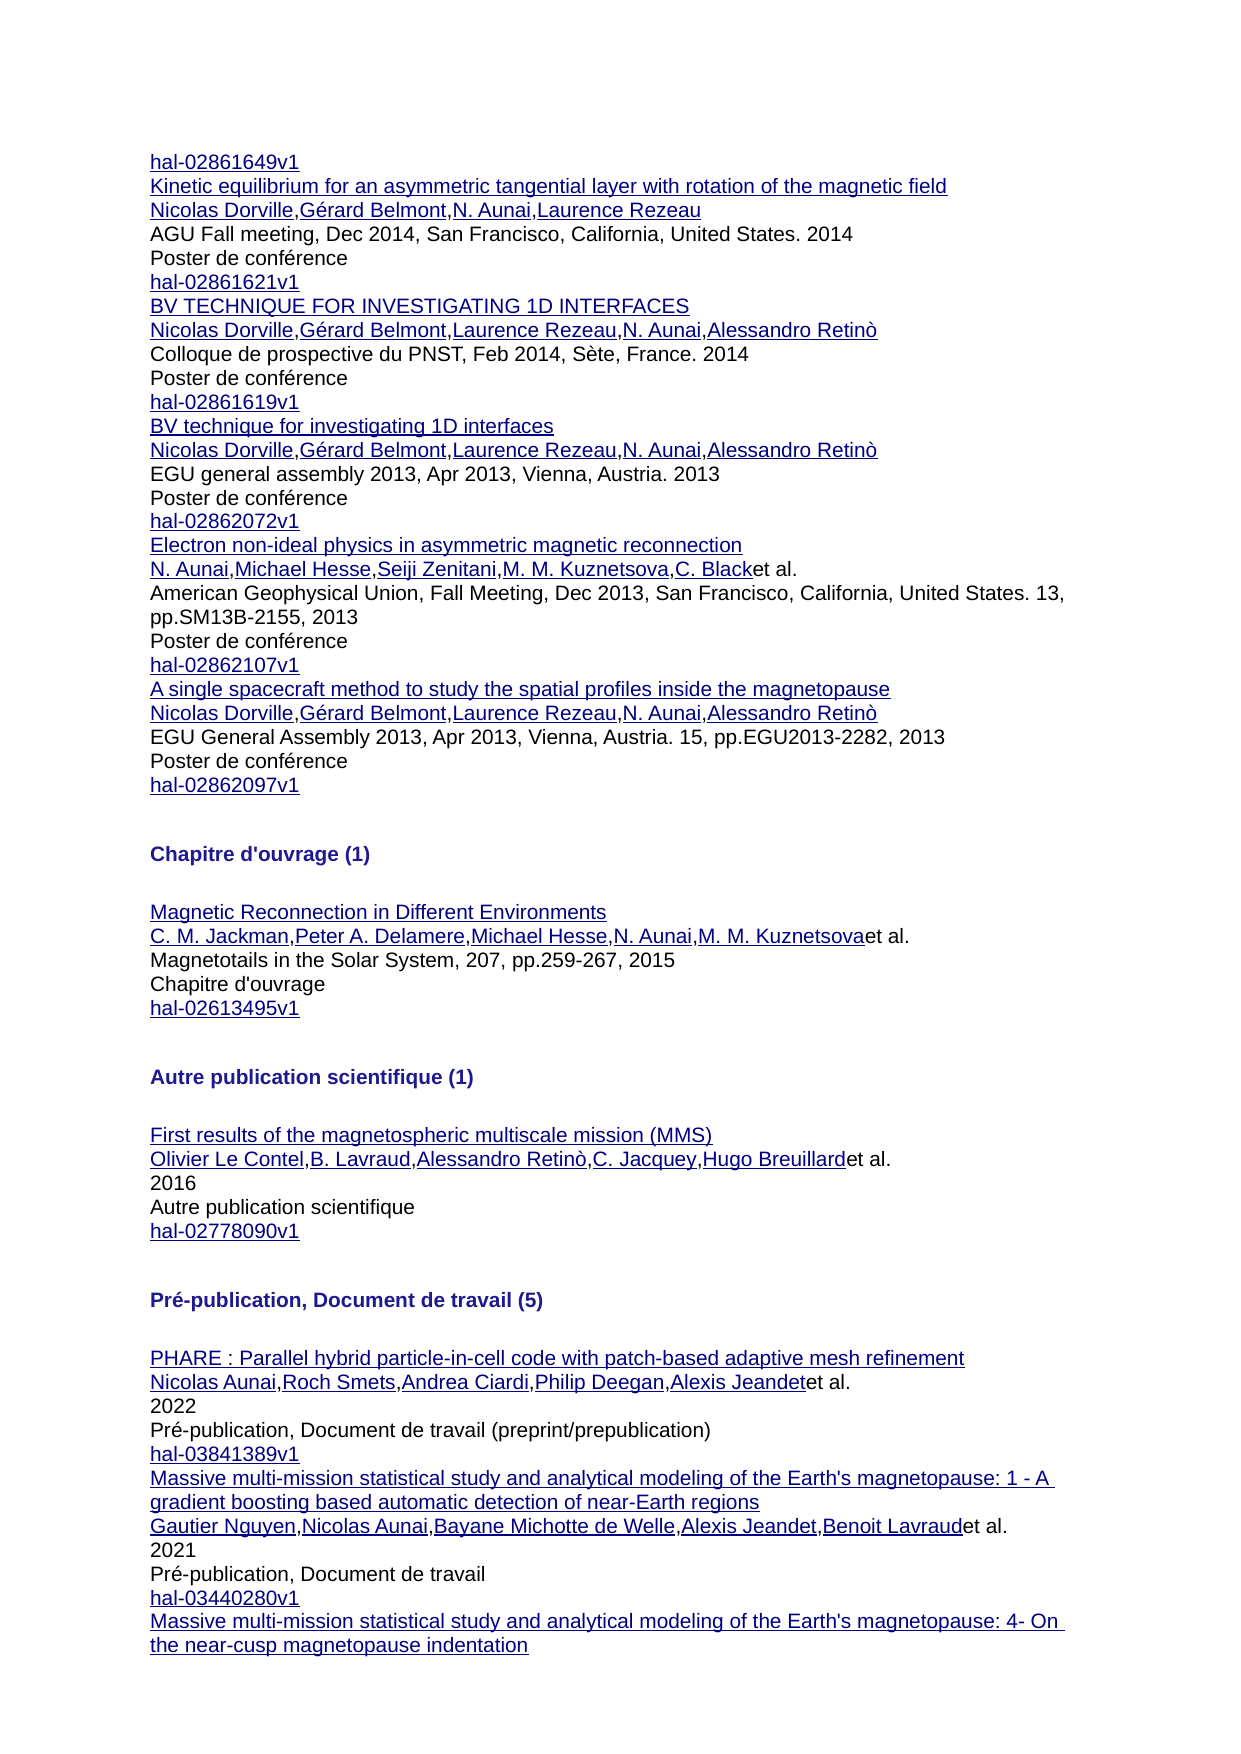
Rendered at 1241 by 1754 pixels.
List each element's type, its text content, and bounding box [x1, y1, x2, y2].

table_cell BV TECHNIQUE FOR INVESTIGATING 1D INTERFACES Nicolas Dorville,Gérard Belmont,Laurence Rezeau,N. Aunai,Alessandro Retinò Colloque de prospective du PNST, Feb 2014, Sète, France. 2014 Poster de conférence hal-02861619v1 [150, 294, 1090, 413]
table_cell Kinetic equilibrium for an asymmetric tangential layer with rotation of the magnetic field Nicolas Dorville,Gérard Belmont,N. Aunai,Laurence Rezeau AGU Fall meeting, Dec 2014, San Francisco, California, United States. 2014 Poster de conférence hal-02861621v1 [150, 174, 1090, 294]
table_cell Massive multi-mission statistical study and analytical modeling of the Earth's magnetopause: 4- On the near-cusp magnetopause indentation [150, 1609, 1090, 1657]
table_header PHARE : Parallel hybrid particle-in-cell code with patch-based adaptive mesh refinement Nicolas Aunai,Roch Smets,Andrea Ciardi,Philip Deegan,Alexis Jeandetet al. 2022 Pré-publication, Document de travail (preprint/prepublication) hal-03841389v1 [150, 1346, 1090, 1466]
subtitle Autre publication scientifique (1) [150, 1064, 1090, 1088]
table_cell A single spacecraft method to study the spatial profiles inside the magnetopause Nicolas Dorville,Gérard Belmont,Laurence Rezeau,N. Aunai,Alessandro Retinò EGU General Assembly 2013, Apr 2013, Vienna, Austria. 15, pp.EGU2013-2282, 2013 Poster de conférence hal-02862097v1 [150, 677, 1090, 797]
table_cell hal-02861649v1 [150, 150, 1090, 174]
table_cell Massive multi-mission statistical study and analytical modeling of the Earth's magnetopause: 1 - A gradient boosting based automatic detection of near-Earth regions Gautier Nguyen,Nicolas Aunai,Bayane Michotte de Welle,Alexis Jeandet,Benoit Lavraudet al. 2021 Pré-publication, Document de travail hal-03440280v1 [150, 1466, 1090, 1609]
table_header Magnetic Reconnection in Different Environments C. M. Jackman,Peter A. Delamere,Michael Hesse,N. Aunai,M. M. Kuznetsovaet al. Magnetotails in the Solar System, 207, pp.259-267, 2015 Chapitre d'ouvrage hal-02613495v1 [150, 900, 1090, 1020]
table_cell BV technique for investigating 1D interfaces Nicolas Dorville,Gérard Belmont,Laurence Rezeau,N. Aunai,Alessandro Retinò EGU general assembly 2013, Apr 2013, Vienna, Austria. 2013 Poster de conférence hal-02862072v1 [150, 414, 1090, 533]
table_header First results of the magnetospheric multiscale mission (MMS) Olivier Le Contel,B. Lavraud,Alessandro Retinò,C. Jacquey,Hugo Breuillardet al. 2016 Autre publication scientifique hal-02778090v1 [150, 1123, 1090, 1243]
subtitle Pré-publication, Document de travail (5) [150, 1287, 1090, 1311]
table_cell Electron non-ideal physics in asymmetric magnetic reconnection N. Aunai,Michael Hesse,Seiji Zenitani,M. M. Kuznetsova,C. Blacket al. American Geophysical Union, Fall Meeting, Dec 2013, San Francisco, California, United States. 13, pp.SM13B-2155, 2013 Poster de conférence hal-02862107v1 [150, 533, 1090, 677]
subtitle Chapitre d'ouvrage (1) [150, 842, 1090, 866]
